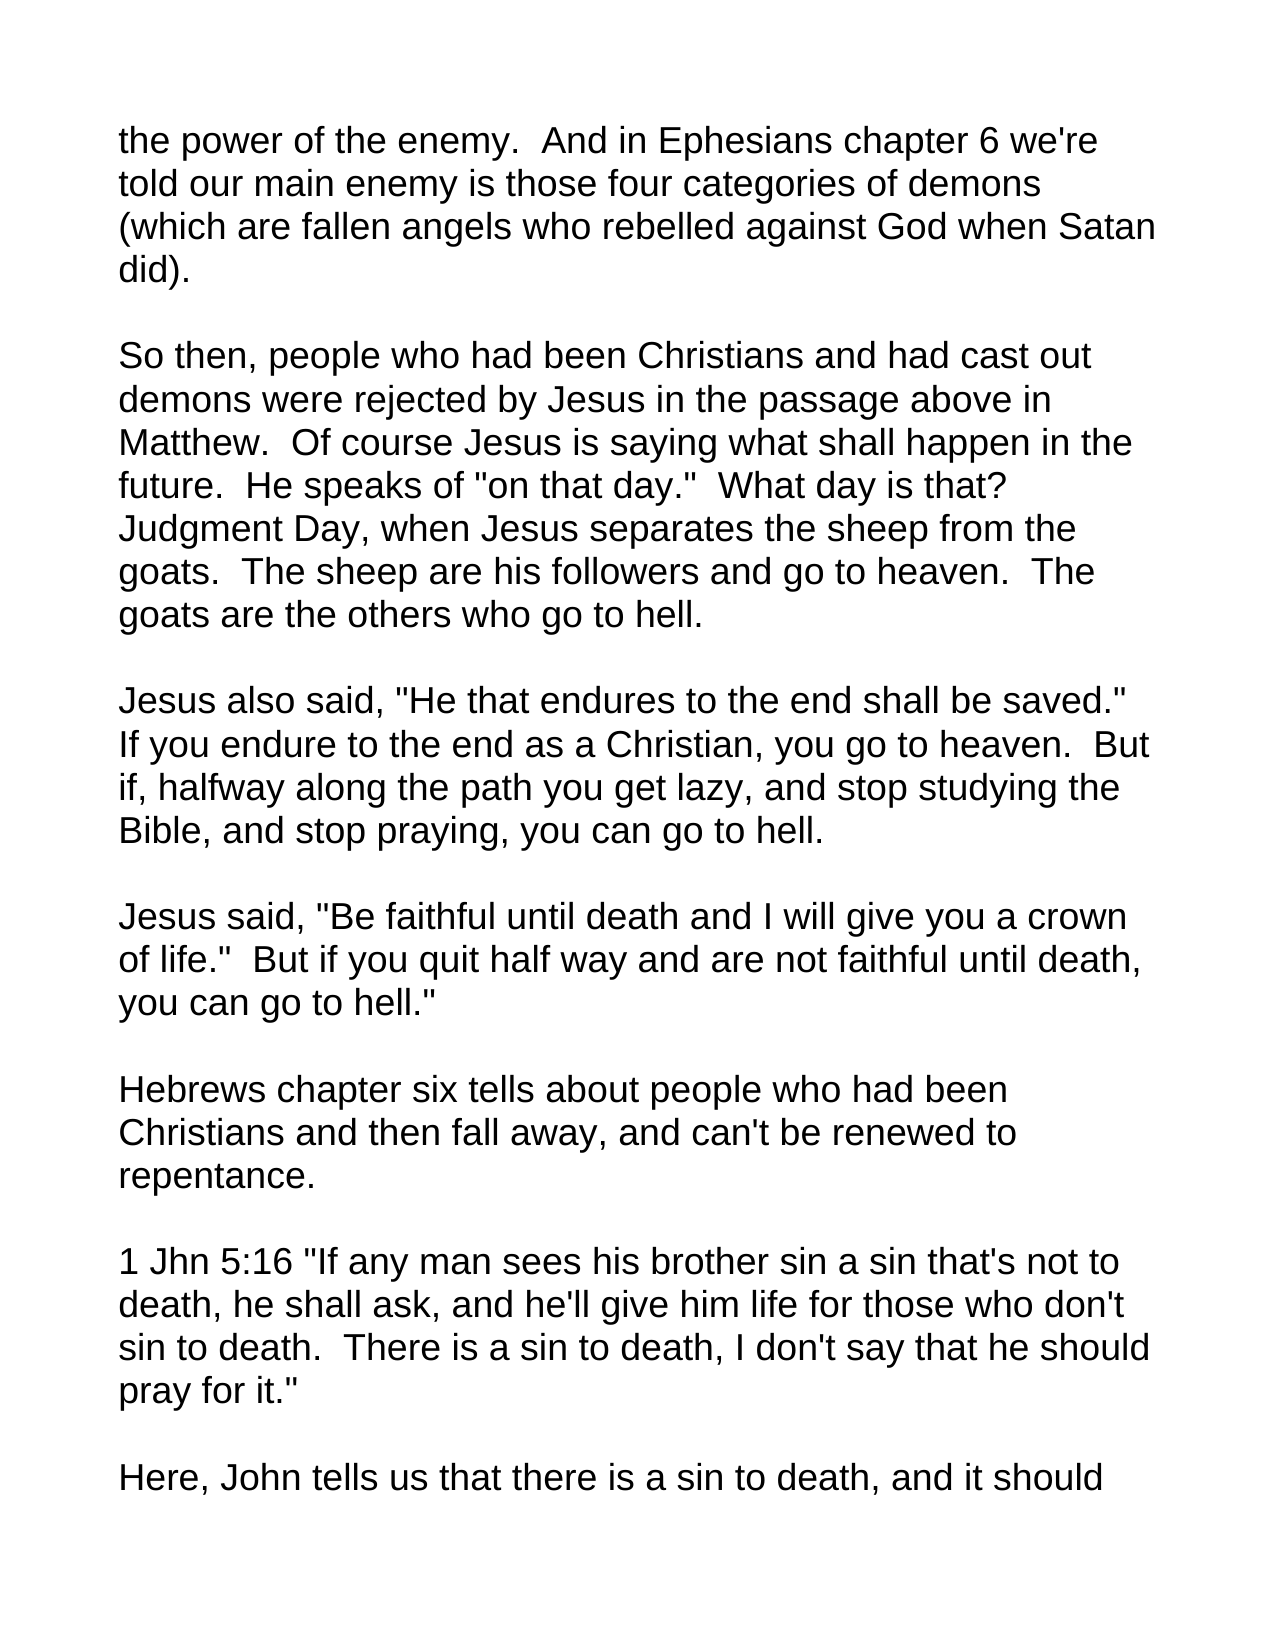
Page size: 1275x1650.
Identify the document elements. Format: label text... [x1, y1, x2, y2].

text 1 Jhn 5:16 "If any man sees his brother sin a sin that's not to death, he shall ask, and he'll give him life for those who don't sin to death. There is a sin to death, I don't say that he should pray for it." [118, 1239, 1157, 1412]
text Hebrews chapter six tells about people who had been Christians and then fall away, and can't be renewed to repentance. [118, 1067, 1157, 1196]
text Jesus also said, "He that endures to the end shall be saved." If you endure to the end as a Christian, you go to heaven. But if, halfway along the path you get lazy, and stop studying the Bible, and stop praying, you can go to hell. [118, 679, 1157, 851]
text Here, John tells us that there is a sin to death, and it should [118, 1455, 1157, 1498]
text the power of the enemy. And in Ephesians chapter 6 we're told our main enemy is those four categories of demons (which are fallen angels who rebelled against God when Satan did). [118, 118, 1157, 291]
text So then, people who had been Christians and had cast out demons were rejected by Jesus in the passage above in Matthew. Of course Jesus is saying what shall happen in the future. He speaks of "on that day." What day is that? Judgment Day, when Jesus separates the sheep from the goats. The sheep are his followers and go to heaven. The goats are the others who go to hell. [118, 334, 1157, 636]
text Jesus said, "Be faithful until death and I will give you a crown of life." But if you quit half way and are not faithful until death, you can go to hell." [118, 894, 1157, 1024]
